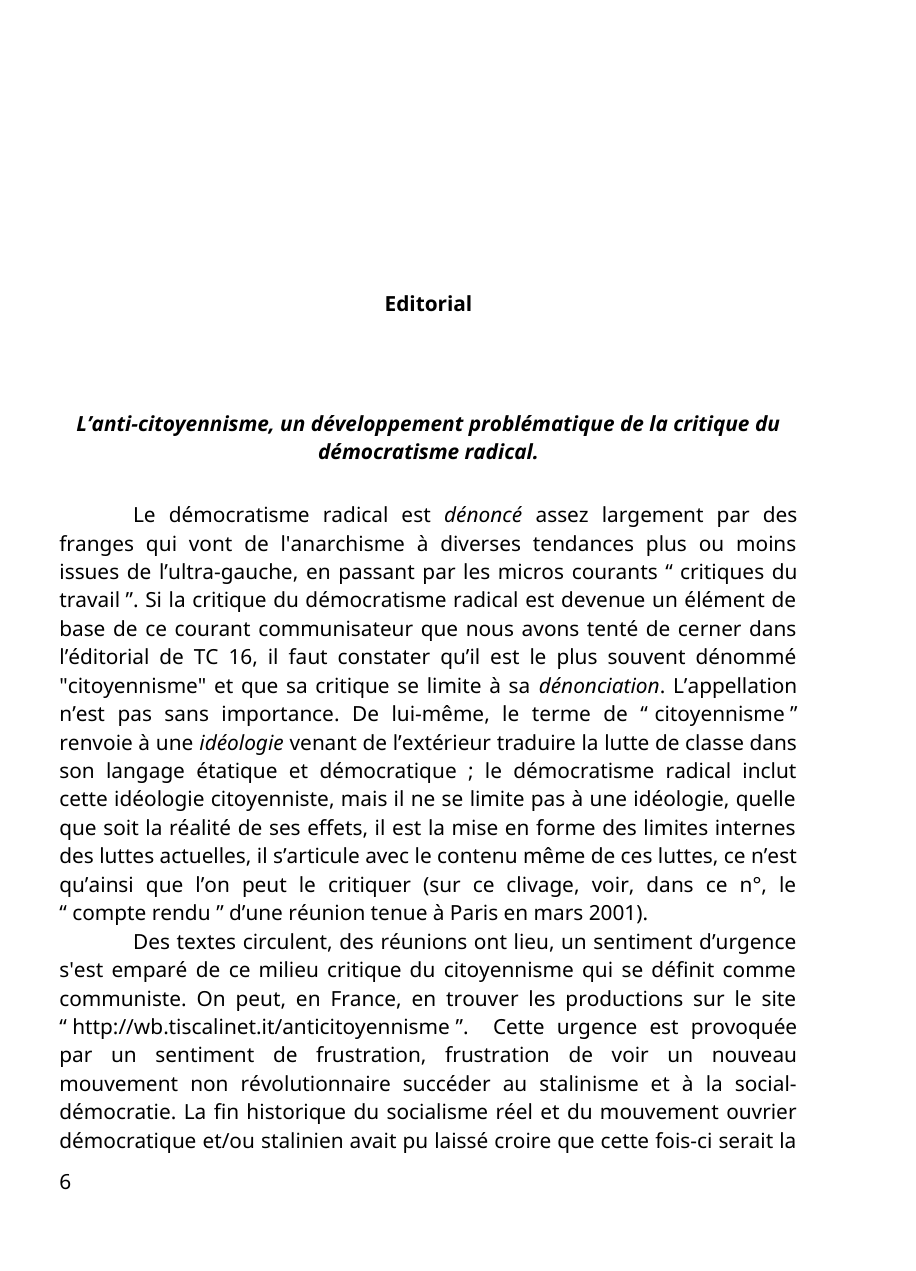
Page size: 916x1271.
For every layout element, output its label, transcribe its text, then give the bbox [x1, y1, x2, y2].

subtitle L’anti-citoyennisme, un développement problématique de la critique du démocratisme radical. [59, 409, 797, 466]
text Le démocratisme radical est dénoncé assez largement par des franges qui vont de l'anarchisme à diverses tendances plus ou moins issues de l’ultra-gauche, en passant par les micros courants “ critiques du travail ”. Si la critique du démocratisme radical est devenue un élément de base de ce courant communisateur que nous avons tenté de cerner dans l’éditorial de TC 16, il faut constater qu’il est le plus souvent dénommé "citoyennisme" et que sa critique se limite à sa dénonciation. L’appellation n’est pas sans importance. De lui-même, le terme de “ citoyennisme ” renvoie à une idéologie venant de l’extérieur traduire la lutte de classe dans son langage étatique et démocratique ; le démocratisme radical inclut cette idéologie citoyenniste, mais il ne se limite pas à une idéologie, quelle que soit la réalité de ses effets, il est la mise en forme des limites internes des luttes actuelles, il s’articule avec le contenu même de ces luttes, ce n’est qu’ainsi que l’on peut le critiquer (sur ce clivage, voir, dans ce n°, le “ compte rendu ” d’une réunion tenue à Paris en mars 2001). [59, 500, 797, 927]
text Des textes circulent, des réunions ont lieu, un sentiment d’urgence s'est emparé de ce milieu critique du citoyennisme qui se définit comme communiste. On peut, en France, en trouver les productions sur le site “ http://wb.tiscalinet.it/anticitoyennisme ”. Cette urgence est provoquée par un sentiment de frustration, frustration de voir un nouveau mouvement non révolutionnaire succéder au stalinisme et à la social-démocratie. La fin historique du socialisme réel et du mouvement ouvrier démocratique et/ou stalinien avait pu laissé croire que cette fois-ci serait la [59, 927, 797, 1154]
subtitle Editorial [59, 289, 797, 318]
